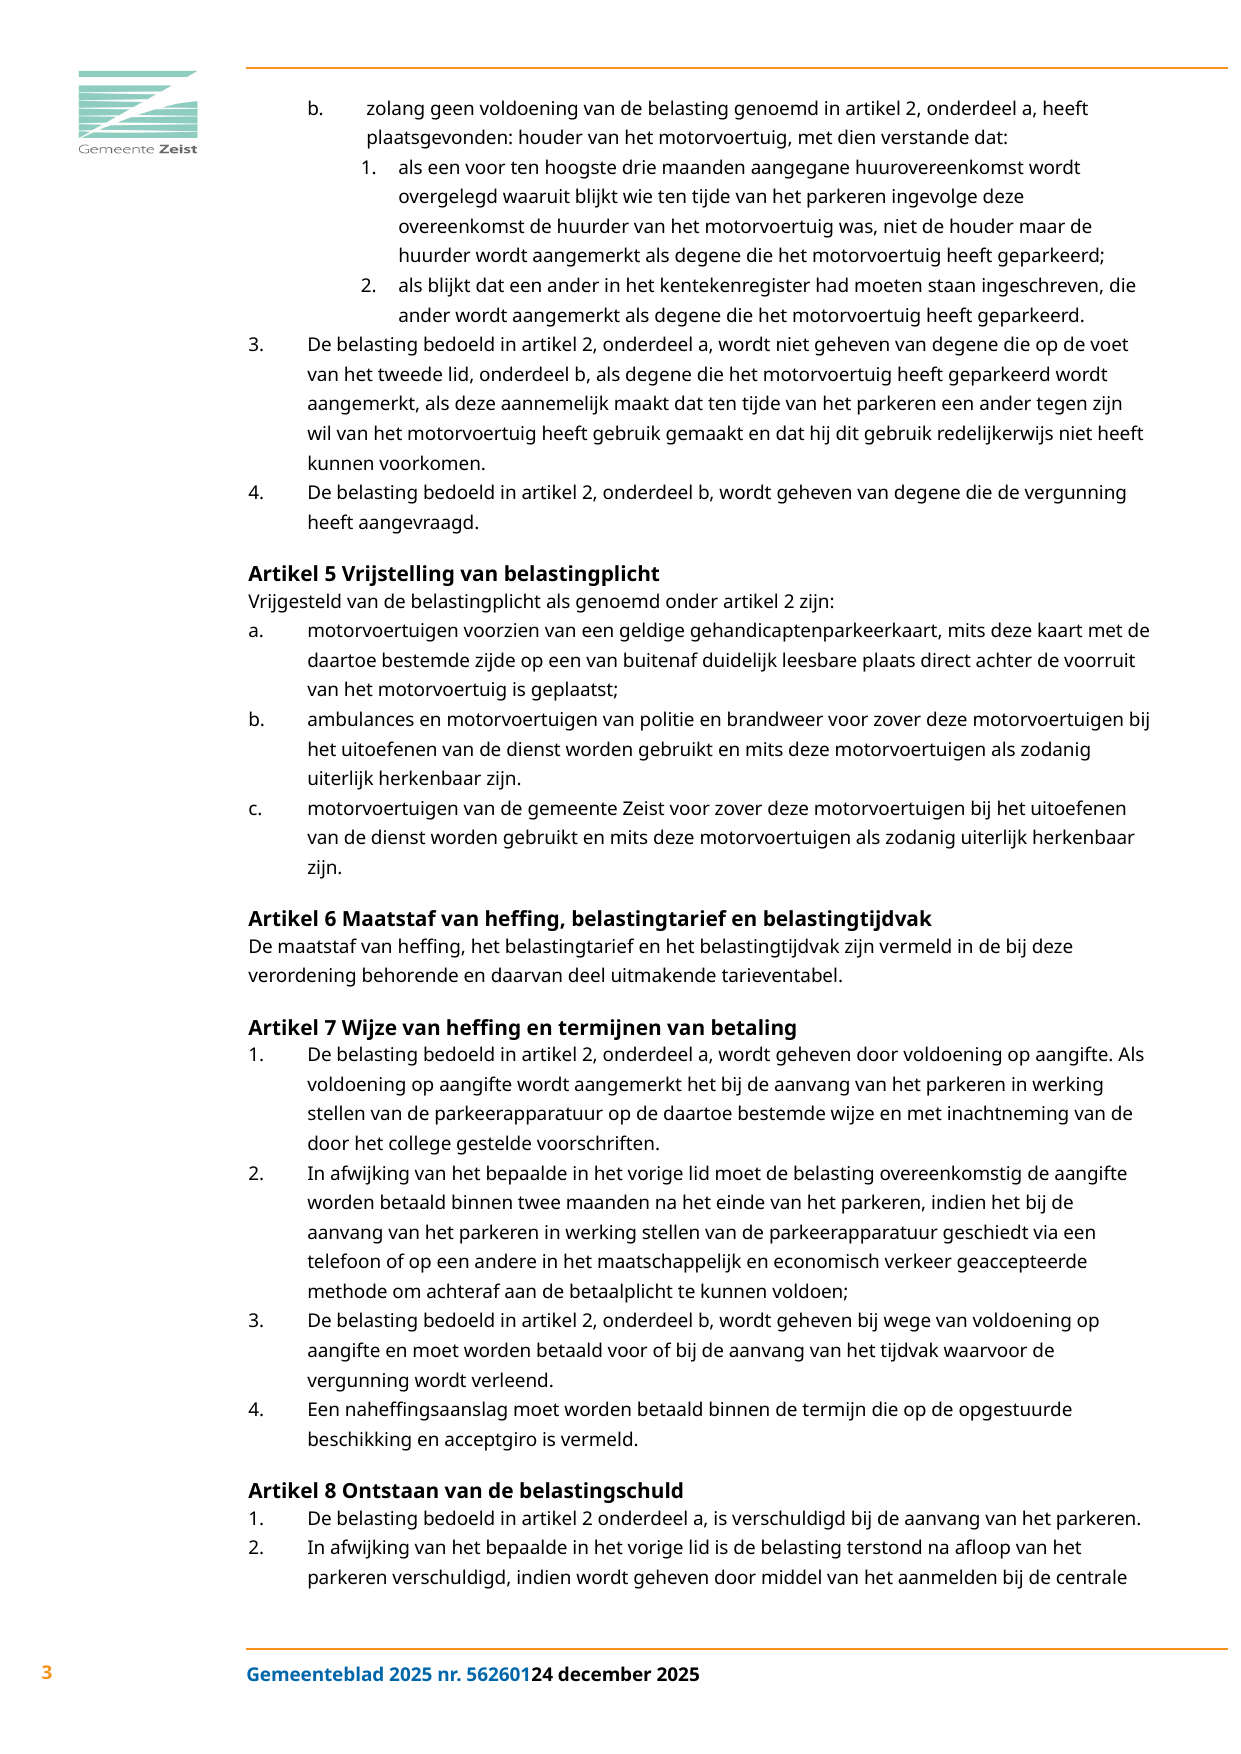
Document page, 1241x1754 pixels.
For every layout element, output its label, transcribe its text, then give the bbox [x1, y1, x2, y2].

list zolang geen voldoening van de belasting genoemd in artikel 2, onderdeel a, heeft plaatsgevonden: houder van het motorvoertuig, met dien verstande dat: [307, 95, 1152, 150]
list motorvoertuigen voorzien van een geldige gehandicaptenparkeerkaart, mits deze kaart met de daartoe bestemde zijde op een van buitenaf duidelijk leesbare plaats direct achter de voorruit van het motorvoertuig is geplaatst; [248, 617, 1152, 702]
list als blijkt dat een ander in het kentekenregister had moeten staan ingeschreven, die ander wordt aangemerkt als degene die het motorvoertuig heeft geparkeerd. [361, 272, 1152, 328]
list motorvoertuigen van de gemeente Zeist voor zover deze motorvoertuigen bij het uitoefenen van de dienst worden gebruikt en mits deze motorvoertuigen als zodanig uiterlijk herkenbaar zijn. [248, 795, 1152, 880]
list De belasting bedoeld in artikel 2, onderdeel a, wordt geheven door voldoening op aangifte. Als voldoening op aangifte wordt aangemerkt het bij de aanvang van het parkeren in werking stellen van de parkeerapparatuur op de daartoe bestemde wijze en met inachtneming van de door het college gestelde voorschriften. [248, 1041, 1152, 1156]
text Artikel 5 Vrijstelling van belastingplicht [248, 559, 1152, 588]
list De belasting bedoeld in artikel 2, onderdeel b, wordt geheven bij wege van voldoening op aangifte en moet worden betaald voor of bij de aanvang van het tijdvak waarvoor de vergunning wordt verleend. [248, 1308, 1152, 1392]
text Artikel 8 Ontstaan van de belastingschuld [248, 1476, 1152, 1505]
text Vrijgesteld van de belastingplicht als genoemd onder artikel 2 zijn: [248, 588, 1152, 613]
list In afwijking van het bepaalde in het vorige lid moet de belasting overeenkomstig de aangifte worden betaald binnen twee maanden na het einde van het parkeren, indien het bij de aanvang van het parkeren in werking stellen van de parkeerapparatuur geschiedt via een telefoon of op een andere in het maatschappelijk en economisch verkeer geaccepteerde methode om achteraf aan de betaalplicht te kunnen voldoen; [248, 1160, 1152, 1304]
list In afwijking van het bepaalde in het vorige lid is de belasting terstond na afloop van het parkeren verschuldigd, indien wordt geheven door middel van het aanmelden bij de centrale [248, 1534, 1152, 1590]
text De maatstaf van heffing, het belastingtarief en het belastingtijdvak zijn vermeld in de bij deze verordening behorende en daarvan deel uitmakende tarieventabel. [248, 933, 1152, 988]
list als een voor ten hoogste drie maanden aangegane huurovereenkomst wordt overgelegd waaruit blijkt wie ten tijde van het parkeren ingevolge deze overeenkomst de huurder van het motorvoertuig was, niet de houder maar de huurder wordt aangemerkt als degene die het motorvoertuig heeft geparkeerd; [361, 154, 1152, 268]
list Een naheffingsaanslag moet worden betaald binnen de termijn die op de opgestuurde beschikking en acceptgiro is vermeld. [248, 1396, 1152, 1452]
picture [41, 47, 231, 172]
list De belasting bedoeld in artikel 2, onderdeel b, wordt geheven van degene die de vergunning heeft aangevraagd. [248, 479, 1152, 535]
list De belasting bedoeld in artikel 2 onderdeel a, is verschuldigd bij de aanvang van het parkeren. [248, 1505, 1152, 1531]
list De belasting bedoeld in artikel 2, onderdeel a, wordt niet geheven van degene die op de voet van het tweede lid, onderdeel b, als degene die het motorvoertuig heeft geparkeerd wordt aangemerkt, als deze aannemelijk maakt dat ten tijde van het parkeren een ander tegen zijn wil van het motorvoertuig heeft gebruik gemaakt en dat hij dit gebruik redelijkerwijs niet heeft kunnen voorkomen. [248, 331, 1152, 476]
text Artikel 7 Wijze van heffing en termijnen van betaling [248, 1013, 1152, 1041]
text Artikel 6 Maatstaf van heffing, belastingtarief en belastingtijdvak [248, 904, 1152, 933]
list ambulances en motorvoertuigen van politie en brandweer voor zover deze motorvoertuigen bij het uitoefenen van de dienst worden gebruikt en mits deze motorvoertuigen als zodanig uiterlijk herkenbaar zijn. [248, 706, 1152, 791]
